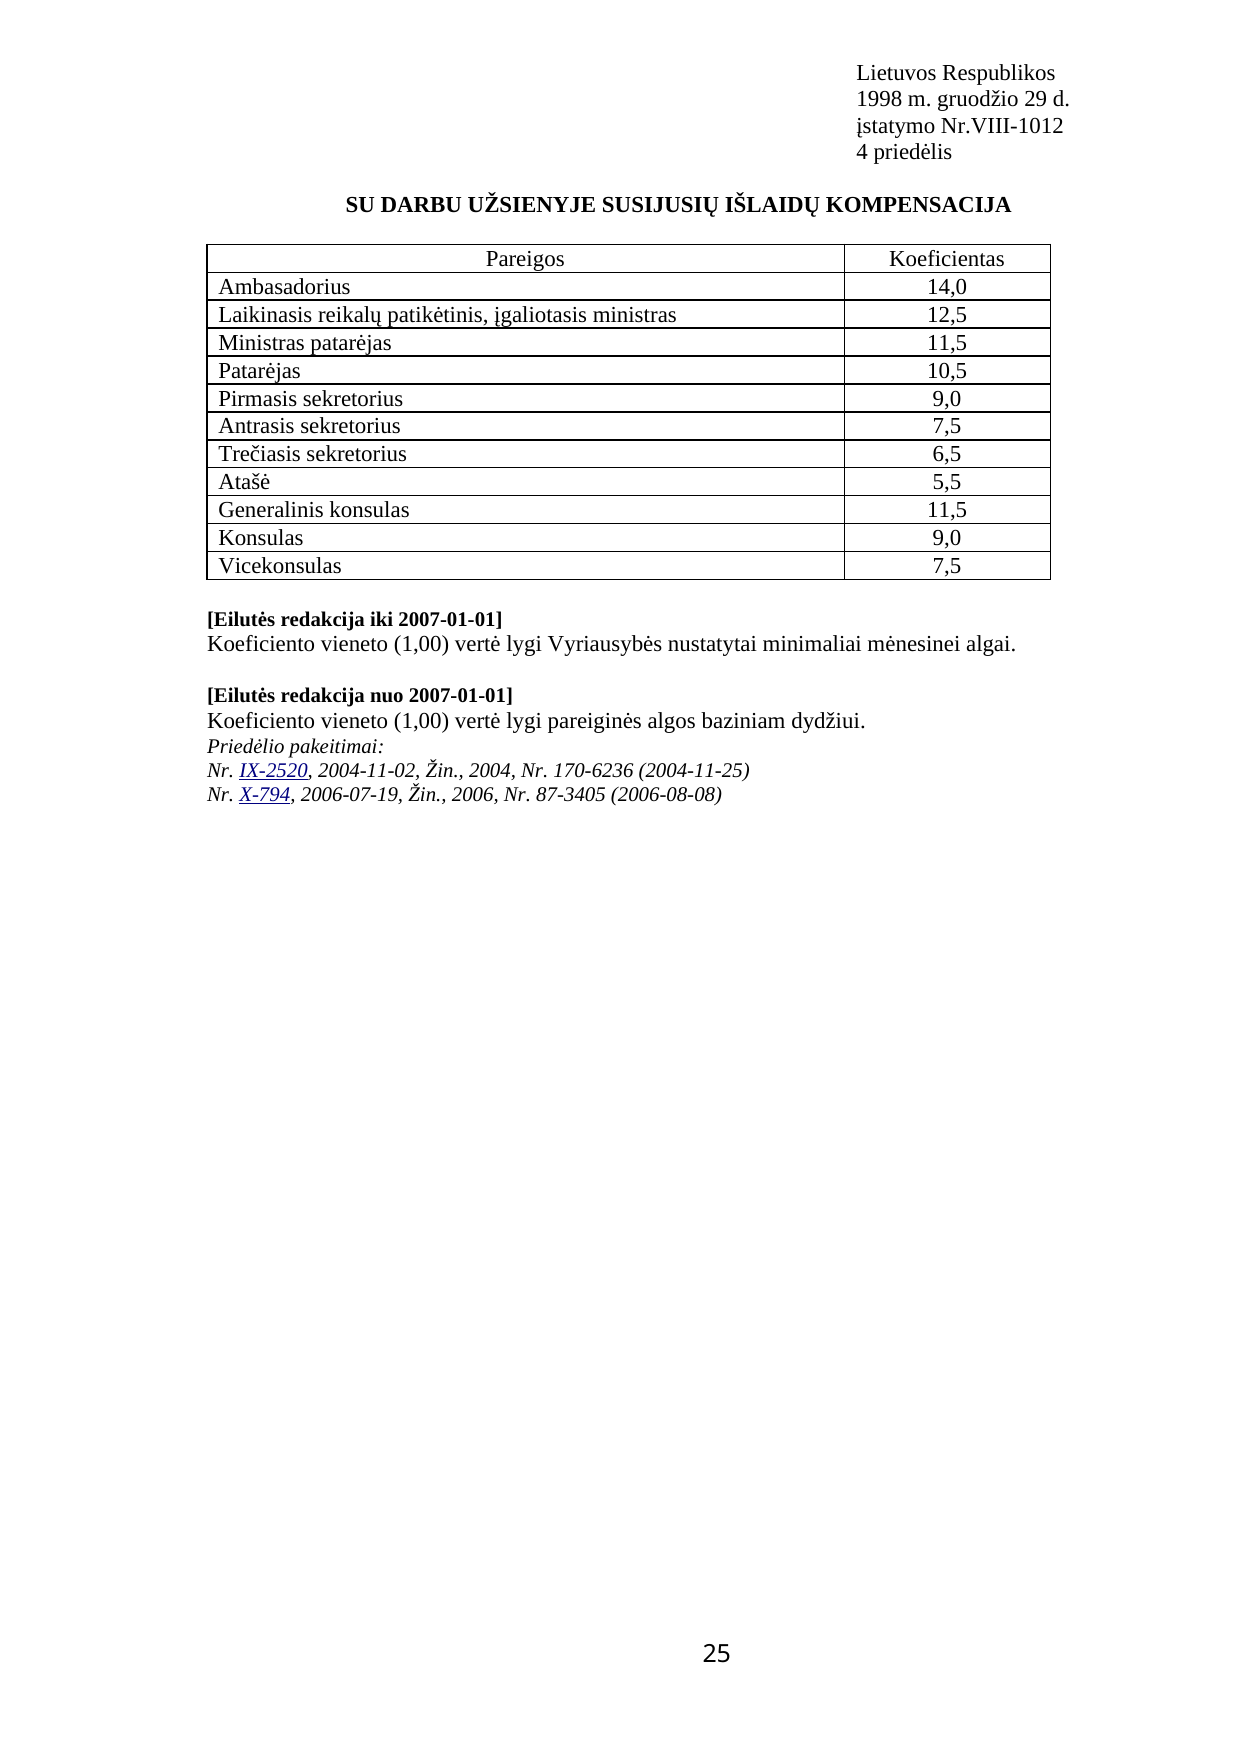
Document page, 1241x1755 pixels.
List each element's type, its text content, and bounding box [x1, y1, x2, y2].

table_cell Laikinasis reikalų patikėtinis, įgaliotasis ministras [208, 301, 844, 327]
table_cell 7,5 [845, 413, 1050, 439]
table_cell Antrasis sekretorius [208, 413, 844, 439]
table_cell 6,5 [845, 441, 1050, 467]
table_cell Trečiasis sekretorius [208, 441, 844, 467]
text Priedėlio pakeitimai: [207, 734, 1152, 758]
table_cell 10,5 [845, 357, 1050, 383]
table_cell Generalinis konsulas [208, 496, 844, 523]
text SU DARBU UŽSIENYJE SUSIJUSIŲ IŠLAIDŲ KOMPENSACIJA [207, 191, 1151, 217]
table_cell Ministras patarėjas [208, 329, 844, 355]
text Koeficiento vieneto (1,00) vertė lygi pareiginės algos baziniam dydžiui. [207, 707, 1151, 734]
table_cell 11,5 [845, 496, 1050, 523]
table_cell Konsulas [208, 524, 844, 551]
text [Eilutės redakcija iki 2007-01-01] [207, 606, 1151, 631]
text Lietuvos Respublikos [207, 59, 1152, 85]
text 1998 m. gruodžio 29 d. [207, 85, 1152, 112]
table_cell 11,5 [845, 329, 1050, 355]
text Nr. IX-2520, 2004-11-02, Žin., 2004, Nr. 170-6236 (2004-11-25) [207, 758, 1152, 782]
text Nr. X-794, 2006-07-19, Žin., 2006, Nr. 87-3405 (2006-08-08) [207, 782, 1152, 806]
text Koeficiento vieneto (1,00) vertė lygi Vyriausybės nustatytai minimaliai mėnesinei algai. [207, 631, 1151, 657]
table_cell 14,0 [845, 273, 1050, 299]
text [Eilutės redakcija nuo 2007-01-01] [207, 683, 1151, 707]
table_cell 7,5 [845, 552, 1050, 578]
table_cell 5,5 [845, 468, 1050, 495]
table_header Pareigos [208, 245, 844, 271]
table_cell Atašė [208, 468, 844, 495]
table_cell Pirmasis sekretorius [208, 385, 844, 411]
table_cell 9,0 [845, 385, 1050, 411]
text įstatymo Nr.VIII-1012 [207, 112, 1152, 138]
table_cell 9,0 [845, 524, 1050, 551]
text 4 priedėlis [207, 138, 1152, 164]
table_cell Vicekonsulas [208, 552, 844, 578]
table_cell 12,5 [845, 301, 1050, 327]
table_cell Patarėjas [208, 357, 844, 383]
table_header Koeficientas [845, 245, 1050, 271]
table_cell Ambasadorius [208, 273, 844, 299]
